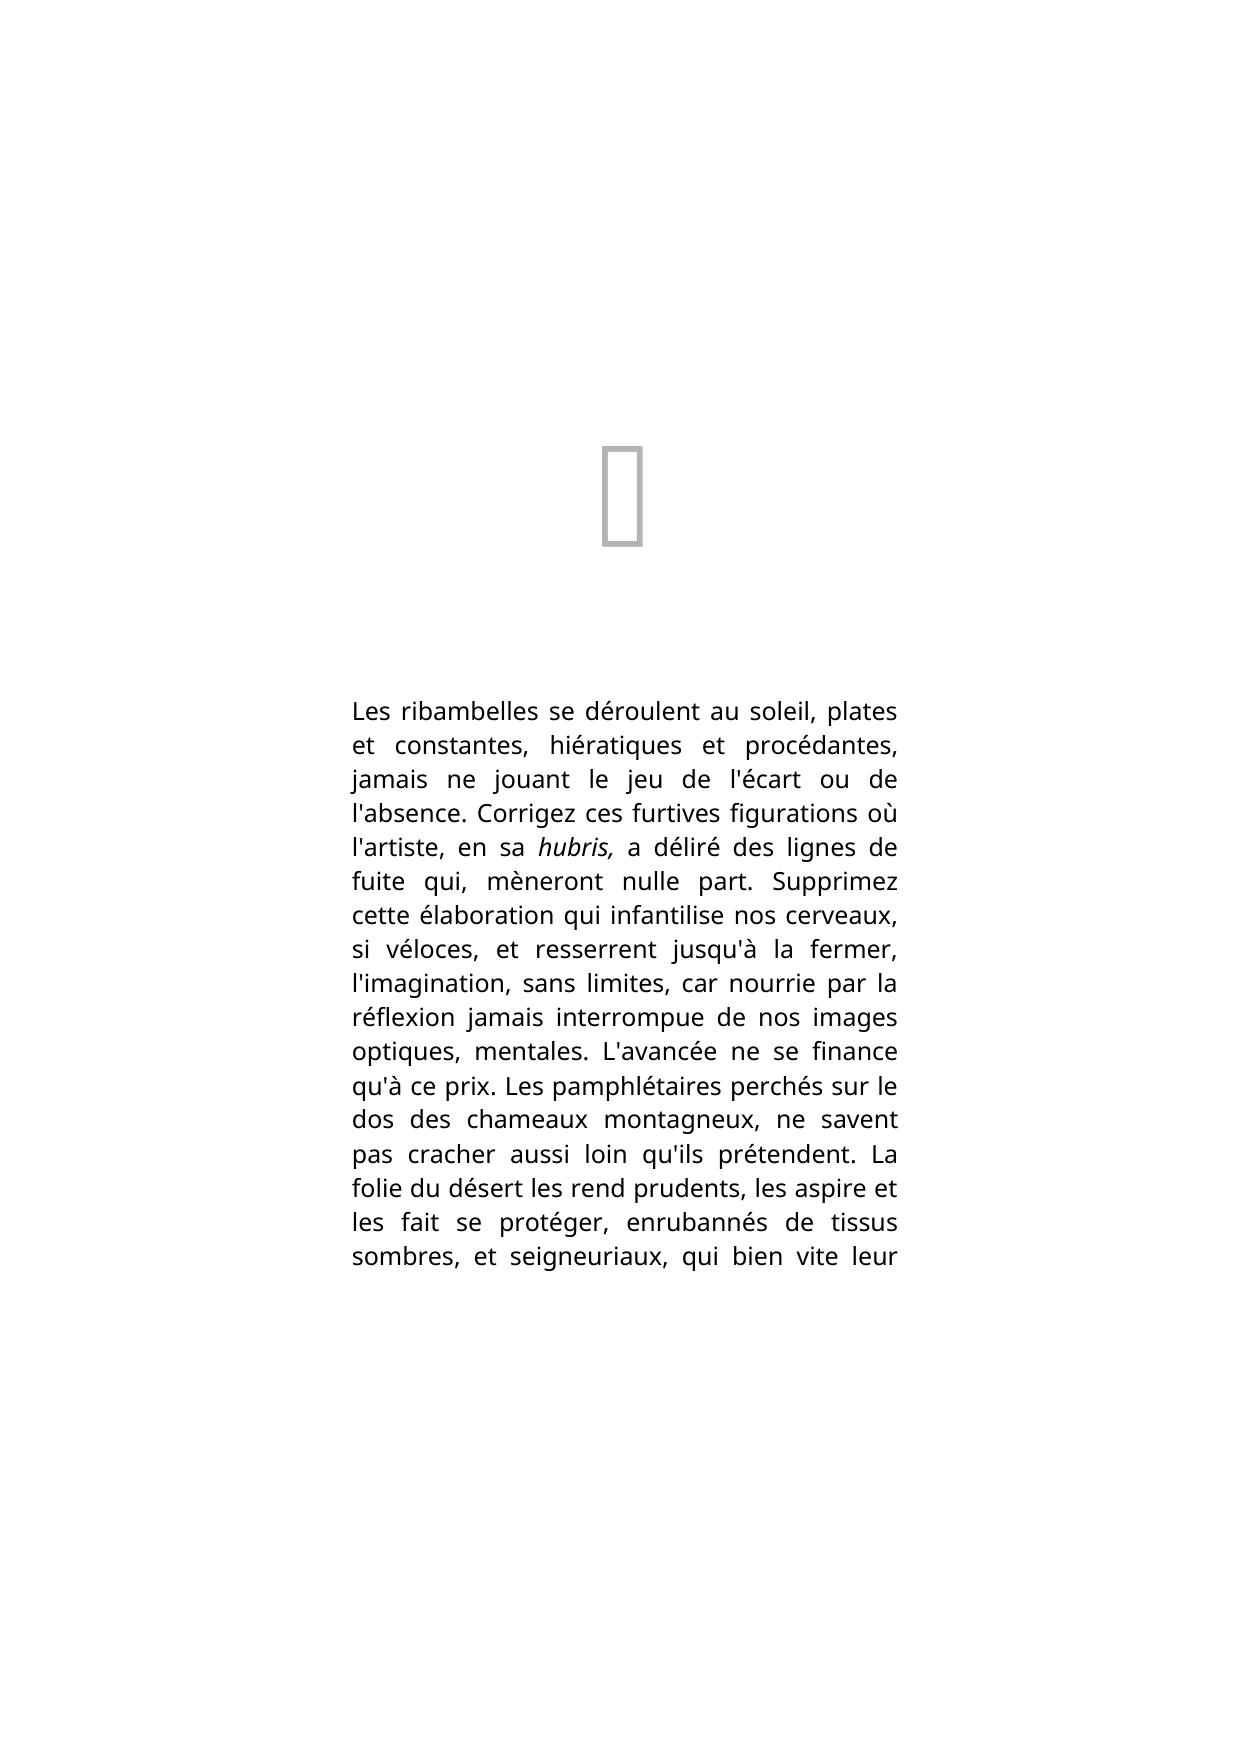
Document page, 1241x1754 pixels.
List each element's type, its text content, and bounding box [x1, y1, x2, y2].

text  [352, 442, 898, 579]
text Les ribambelles se déroulent au soleil, plates et constantes, hiératiques et procédantes, jamais ne jouant le jeu de l'écart ou de l'absence. Corrigez ces furtives figurations où l'artiste, en sa hubris, a déliré des lignes de fuite qui, mèneront nulle part. Supprimez cette élaboration qui infantilise nos cerveaux, si véloces, et resserrent jusqu'à la fermer, l'imagination, sans limites, car nourrie par la réflexion jamais interrompue de nos images optiques, mentales. L'avancée ne se finance qu'à ce prix. Les pamphlétaires perchés sur le dos des chameaux montagneux, ne savent pas cracher aussi loin qu'ils prétendent. La folie du désert les rend prudents, les aspire et les fait se protéger, enrubannés de tissus sombres, et seigneuriaux, qui bien vite leur [352, 693, 898, 1272]
